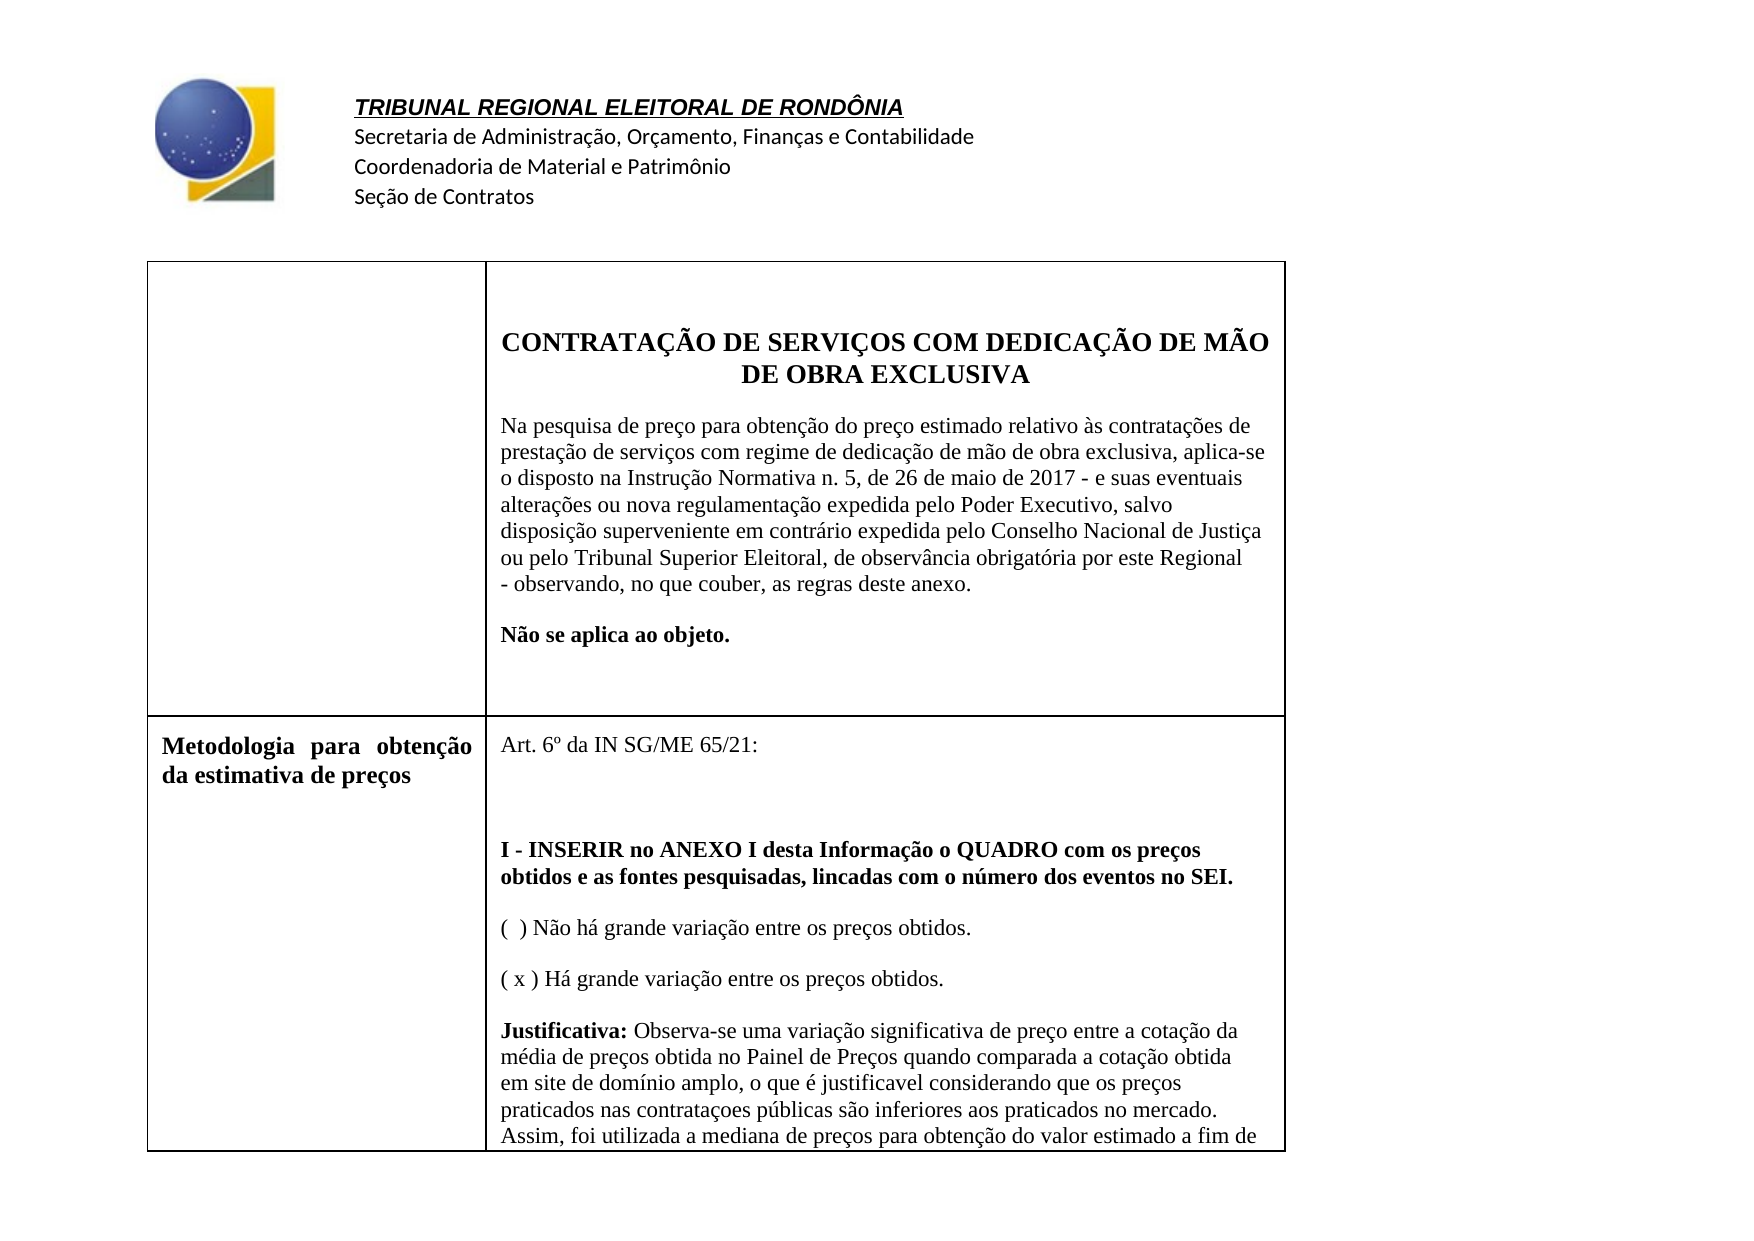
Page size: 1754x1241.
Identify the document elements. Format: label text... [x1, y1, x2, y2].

table_cell Metodologia para obtenção da estimativa de preços [148, 717, 485, 1150]
table_cell CONTRATAÇÃO DE SERVIÇOS COM DEDICAÇÃO DE MÃO DE OBRA EXCLUSIVA Na pesquisa de preço para obtenção do preço estimado relativo às contratações de prestação de serviços com regime de dedicação de mão de obra exclusiva, aplica-se o disposto na Instrução Normativa n. 5, de 26 de maio de 2017 - e suas eventuais alterações ou nova regulamentação expedida pelo Poder Executivo, salvo disposição superveniente em contrário expedida pelo Conselho Nacional de Justiça ou pelo Tribunal Superior Eleitoral, de observância obrigatória por este Regional - observando, no que couber, as regras deste anexo. Não se aplica ao objeto. [487, 262, 1284, 715]
table_cell Art. 6º da IN SG/ME 65/21: I - INSERIR no ANEXO I desta Informação o QUADRO com os preços obtidos e as fontes pesquisadas, lincadas com o número dos eventos no SEI. ( ) Não há grande variação entre os preços obtidos. ( x ) Há grande variação entre os preços obtidos. Justificativa: Observa-se uma variação significativa de preço entre a cotação da média de preços obtida no Painel de Preços quando comparada a cotação obtida em site de domínio amplo, o que é justificavel considerando que os preços praticados nas contrataçoes públicas são inferiores aos praticados no mercado. Assim, foi utilizada a mediana de preços para obtenção do valor estimado a fim de [487, 717, 1284, 1150]
table_cell [148, 262, 485, 715]
